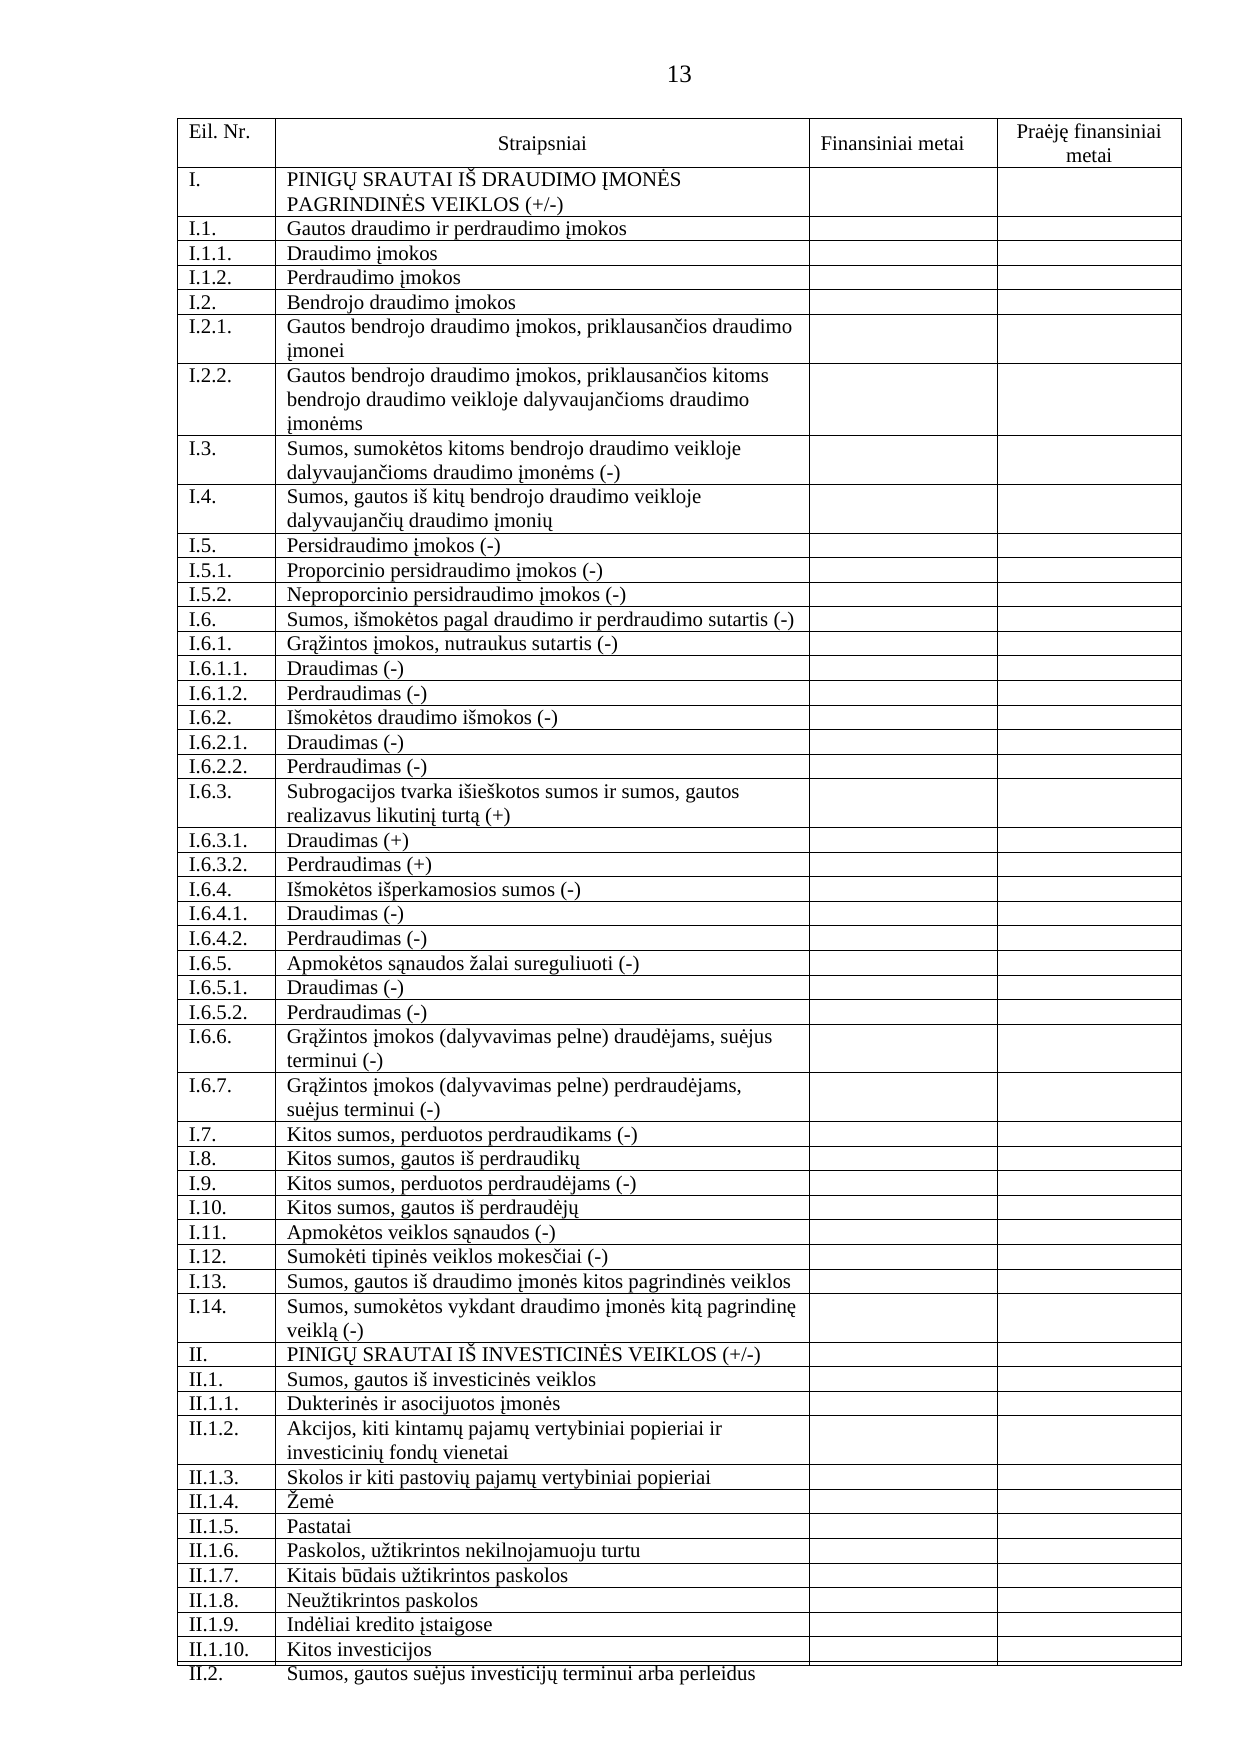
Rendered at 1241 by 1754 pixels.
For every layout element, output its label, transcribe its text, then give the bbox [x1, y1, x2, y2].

table_cell I.5.1. [178, 558, 275, 582]
table_cell [998, 241, 1181, 265]
table_cell I.9. [178, 1171, 275, 1195]
table_cell [810, 976, 997, 999]
table_cell [810, 436, 997, 484]
table_cell [810, 1122, 997, 1146]
table_cell I.6.2.2. [178, 755, 275, 778]
table_header Straipsniai [276, 119, 809, 167]
table_cell Proporcinio persidraudimo įmokos (-) [276, 558, 809, 582]
table_cell I.6.5.2. [178, 1000, 275, 1024]
table_cell II.1.6. [178, 1539, 275, 1562]
table_cell [998, 1367, 1181, 1391]
table_cell Perdraudimas (-) [276, 1000, 809, 1024]
table_cell [810, 1147, 997, 1170]
table_cell I.6.1. [178, 632, 275, 655]
table_cell Grąžintos įmokos (dalyvavimas pelne) draudėjams, suėjus terminui (-) [276, 1025, 809, 1072]
table_cell I.3. [178, 436, 275, 484]
table_cell [810, 632, 997, 655]
table_cell [998, 583, 1181, 606]
table_cell [998, 1416, 1181, 1464]
table_cell Pinigų srautai iš investicinės veiklos (+/-) [276, 1343, 809, 1366]
table_cell [810, 1196, 997, 1219]
table_cell Sumos, gautos iš investicinės veiklos [276, 1367, 809, 1391]
table_cell [998, 877, 1181, 901]
table_cell I.1.2. [178, 266, 275, 289]
table_cell I.5.2. [178, 583, 275, 606]
table_cell [810, 1025, 997, 1072]
table_cell [998, 1073, 1181, 1121]
table_cell I.2.1. [178, 315, 275, 362]
table_cell Draudimas (+) [276, 828, 809, 852]
table_cell [810, 1539, 997, 1562]
table_cell II.1.5. [178, 1514, 275, 1538]
table_cell I.2. [178, 290, 275, 314]
table_cell Skolos ir kiti pastovių pajamų vertybiniai popieriai [276, 1465, 809, 1489]
table_cell Žemė [276, 1490, 809, 1513]
table_cell [998, 730, 1181, 754]
table_cell [998, 632, 1181, 655]
table_cell Neužtikrintos paskolos [276, 1588, 809, 1612]
table_cell I.6.3.2. [178, 853, 275, 876]
table_cell Perdraudimas (-) [276, 755, 809, 778]
table_cell [810, 290, 997, 314]
table_cell [810, 656, 997, 680]
table_header Praėję finansiniai metai [998, 119, 1181, 167]
table_cell [810, 1220, 997, 1244]
table_cell [998, 1613, 1181, 1636]
table_cell [998, 1588, 1181, 1612]
table_cell Grąžintos įmokos, nutraukus sutartis (-) [276, 632, 809, 655]
table_cell [810, 1392, 997, 1415]
table_cell I.13. [178, 1270, 275, 1293]
table_cell [810, 779, 997, 827]
table_cell II.1.2. [178, 1416, 275, 1464]
table_cell Gautos bendrojo draudimo įmokos, priklausančios draudimo įmonei [276, 315, 809, 362]
table_cell [998, 1270, 1181, 1293]
table_cell [998, 266, 1181, 289]
table_cell I. [178, 168, 275, 216]
table_cell Apmokėtos sąnaudos žalai sureguliuoti (-) [276, 951, 809, 974]
table_cell [810, 1588, 997, 1612]
table_cell I.6.3.1. [178, 828, 275, 852]
table_cell [810, 558, 997, 582]
table_cell [998, 1245, 1181, 1268]
table_cell I.6.2.1. [178, 730, 275, 754]
table_cell Sumos, gautos iš kitų bendrojo draudimo veikloje dalyvaujančių draudimo įmonių [276, 485, 809, 532]
table_cell [810, 1490, 997, 1513]
table_cell [998, 853, 1181, 876]
table_cell [998, 1514, 1181, 1538]
table_cell I.10. [178, 1196, 275, 1219]
table_cell I.6.6. [178, 1025, 275, 1072]
table_cell Paskolos, užtikrintos nekilnojamuoju turtu [276, 1539, 809, 1562]
table_cell I.6.4.2. [178, 926, 275, 950]
table_cell I.6.4. [178, 877, 275, 901]
table_cell I.6.2. [178, 706, 275, 729]
table_cell [998, 1025, 1181, 1072]
table_cell [998, 1539, 1181, 1562]
table_cell Draudimas (-) [276, 902, 809, 925]
table_cell II.1. [178, 1367, 275, 1391]
table_cell [810, 1294, 997, 1342]
table_cell [810, 828, 997, 852]
table_cell Sumos, gautos iš draudimo įmonės kitos pagrindinės veiklos [276, 1270, 809, 1293]
table_cell I.7. [178, 1122, 275, 1146]
table_cell [998, 1465, 1181, 1489]
table_cell [810, 1613, 997, 1636]
table_cell [810, 1245, 997, 1268]
table_cell [810, 1073, 997, 1121]
table_cell [998, 168, 1181, 216]
table_cell [998, 1196, 1181, 1219]
table_cell Pinigų srautai iš DRAUDIMO įmonės PAGRINDINĖS veiklos (+/-) [276, 168, 809, 216]
table_cell Kitos sumos, perduotos perdraudikams (-) [276, 1122, 809, 1146]
table_cell [810, 1171, 997, 1195]
table_cell Kitos sumos, gautos iš perdraudėjų [276, 1196, 809, 1219]
table_cell [998, 1122, 1181, 1146]
table_header Eil. Nr. [178, 119, 275, 167]
table_cell [998, 706, 1181, 729]
table_cell [810, 706, 997, 729]
table_cell I.11. [178, 1220, 275, 1244]
table_cell [998, 558, 1181, 582]
table_cell [810, 266, 997, 289]
table_cell Draudimo įmokos [276, 241, 809, 265]
table_cell [810, 755, 997, 778]
table_cell Apmokėtos veiklos sąnaudos (-) [276, 1220, 809, 1244]
table_cell [998, 828, 1181, 852]
table_cell Neproporcinio persidraudimo įmokos (-) [276, 583, 809, 606]
table_cell Kitais būdais užtikrintos paskolos [276, 1564, 809, 1587]
table_cell [998, 1294, 1181, 1342]
table_cell [998, 755, 1181, 778]
table_cell I.8. [178, 1147, 275, 1170]
table_cell [810, 1637, 997, 1661]
table_cell I.4. [178, 485, 275, 532]
table_cell [998, 1000, 1181, 1024]
table_cell Subrogacijos tvarka išieškotos sumos ir sumos, gautos realizavus likutinį turtą (+) [276, 779, 809, 827]
table_cell [810, 853, 997, 876]
table_cell [810, 951, 997, 974]
table_cell [998, 1171, 1181, 1195]
table_cell Kitos sumos, gautos iš perdraudikų [276, 1147, 809, 1170]
table_cell [810, 485, 997, 532]
table_cell [810, 1514, 997, 1538]
table_cell [810, 217, 997, 240]
table_header Finansiniai metai [810, 119, 997, 167]
table_cell [998, 217, 1181, 240]
table_cell [998, 364, 1181, 435]
table_cell [810, 1343, 997, 1366]
table_cell [998, 485, 1181, 532]
table_cell [998, 1147, 1181, 1170]
table_cell [998, 976, 1181, 999]
table_cell [810, 168, 997, 216]
table_cell I.1.1. [178, 241, 275, 265]
table_cell Bendrojo draudimo įmokos [276, 290, 809, 314]
table_cell I.2.2. [178, 364, 275, 435]
table_cell [998, 779, 1181, 827]
table_cell Perdraudimas (-) [276, 926, 809, 950]
table_cell Draudimas (-) [276, 976, 809, 999]
table_cell I.6.1.2. [178, 681, 275, 704]
table_cell Sumos, sumokėtos kitoms bendrojo draudimo veikloje dalyvaujančioms draudimo įmonėms (-) [276, 436, 809, 484]
table_cell I.5. [178, 534, 275, 557]
table_cell [810, 534, 997, 557]
table_cell I.6. [178, 607, 275, 631]
table_cell [998, 436, 1181, 484]
table_cell [998, 534, 1181, 557]
table_cell I.6.7. [178, 1073, 275, 1121]
table_cell [810, 1000, 997, 1024]
table_cell I.14. [178, 1294, 275, 1342]
table_cell II.1.10. [178, 1637, 275, 1661]
table_cell Indėliai kredito įstaigose [276, 1613, 809, 1636]
table_cell [810, 1564, 997, 1587]
table_cell [810, 241, 997, 265]
table_cell Perdraudimo įmokos [276, 266, 809, 289]
table_cell Akcijos, kiti kintamų pajamų vertybiniai popieriai ir investicinių fondų vienetai [276, 1416, 809, 1464]
table_cell [810, 926, 997, 950]
table_cell Pastatai [276, 1514, 809, 1538]
table_cell Sumokėti tipinės veiklos mokesčiai (-) [276, 1245, 809, 1268]
table_cell II.1.3. [178, 1465, 275, 1489]
table_cell Sumos, išmokėtos pagal draudimo ir perdraudimo sutartis (-) [276, 607, 809, 631]
table_cell II.1.1. [178, 1392, 275, 1415]
table_cell Gautos draudimo ir perdraudimo įmokos [276, 217, 809, 240]
table_cell [810, 1465, 997, 1489]
table_cell I.6.3. [178, 779, 275, 827]
table_cell [998, 1343, 1181, 1366]
table_cell I.12. [178, 1245, 275, 1268]
table_cell [998, 951, 1181, 974]
table_cell [810, 1416, 997, 1464]
table_cell [998, 926, 1181, 950]
table_cell [998, 902, 1181, 925]
table_cell [810, 902, 997, 925]
table_cell II.1.4. [178, 1490, 275, 1513]
table_cell [810, 730, 997, 754]
table_cell [810, 681, 997, 704]
table_cell Perdraudimas (-) [276, 681, 809, 704]
table_cell [998, 1564, 1181, 1587]
table_cell [810, 1367, 997, 1391]
table_cell Dukterinės ir asocijuotos įmonės [276, 1392, 809, 1415]
table_cell I.6.5.1. [178, 976, 275, 999]
table_cell Kitos sumos, perduotos perdraudėjams (-) [276, 1171, 809, 1195]
table_cell Perdraudimas (+) [276, 853, 809, 876]
table_cell I.6.1.1. [178, 656, 275, 680]
table_cell [998, 315, 1181, 362]
table_cell Sumos, sumokėtos vykdant draudimo įmonės kitą pagrindinę veiklą (-) [276, 1294, 809, 1342]
table_cell I.6.4.1. [178, 902, 275, 925]
table_cell [810, 315, 997, 362]
table_cell Grąžintos įmokos (dalyvavimas pelne) perdraudėjams, suėjus terminui (-) [276, 1073, 809, 1121]
table_cell Išmokėtos draudimo išmokos (-) [276, 706, 809, 729]
table_cell [998, 1637, 1181, 1661]
table_cell I.6.5. [178, 951, 275, 974]
table_cell Gautos bendrojo draudimo įmokos, priklausančios kitoms bendrojo draudimo veikloje dalyvaujančioms draudimo įmonėms [276, 364, 809, 435]
table_cell [810, 607, 997, 631]
table_cell [810, 877, 997, 901]
table_cell Kitos investicijos [276, 1637, 809, 1661]
table_cell [998, 656, 1181, 680]
table_cell II.1.9. [178, 1613, 275, 1636]
table_cell I.1. [178, 217, 275, 240]
table_cell [810, 1270, 997, 1293]
table_cell II. [178, 1343, 275, 1366]
table_cell [810, 364, 997, 435]
table_cell II.1.8. [178, 1588, 275, 1612]
table_cell Persidraudimo įmokos (-) [276, 534, 809, 557]
table_cell [998, 681, 1181, 704]
table_cell [998, 1490, 1181, 1513]
table_cell II.1.7. [178, 1564, 275, 1587]
table_cell Išmokėtos išperkamosios sumos (-) [276, 877, 809, 901]
table_cell Draudimas (-) [276, 656, 809, 680]
table_cell Draudimas (-) [276, 730, 809, 754]
table_cell [810, 583, 997, 606]
table_cell [998, 1392, 1181, 1415]
table_cell [998, 290, 1181, 314]
table_cell [998, 607, 1181, 631]
table_cell [998, 1220, 1181, 1244]
